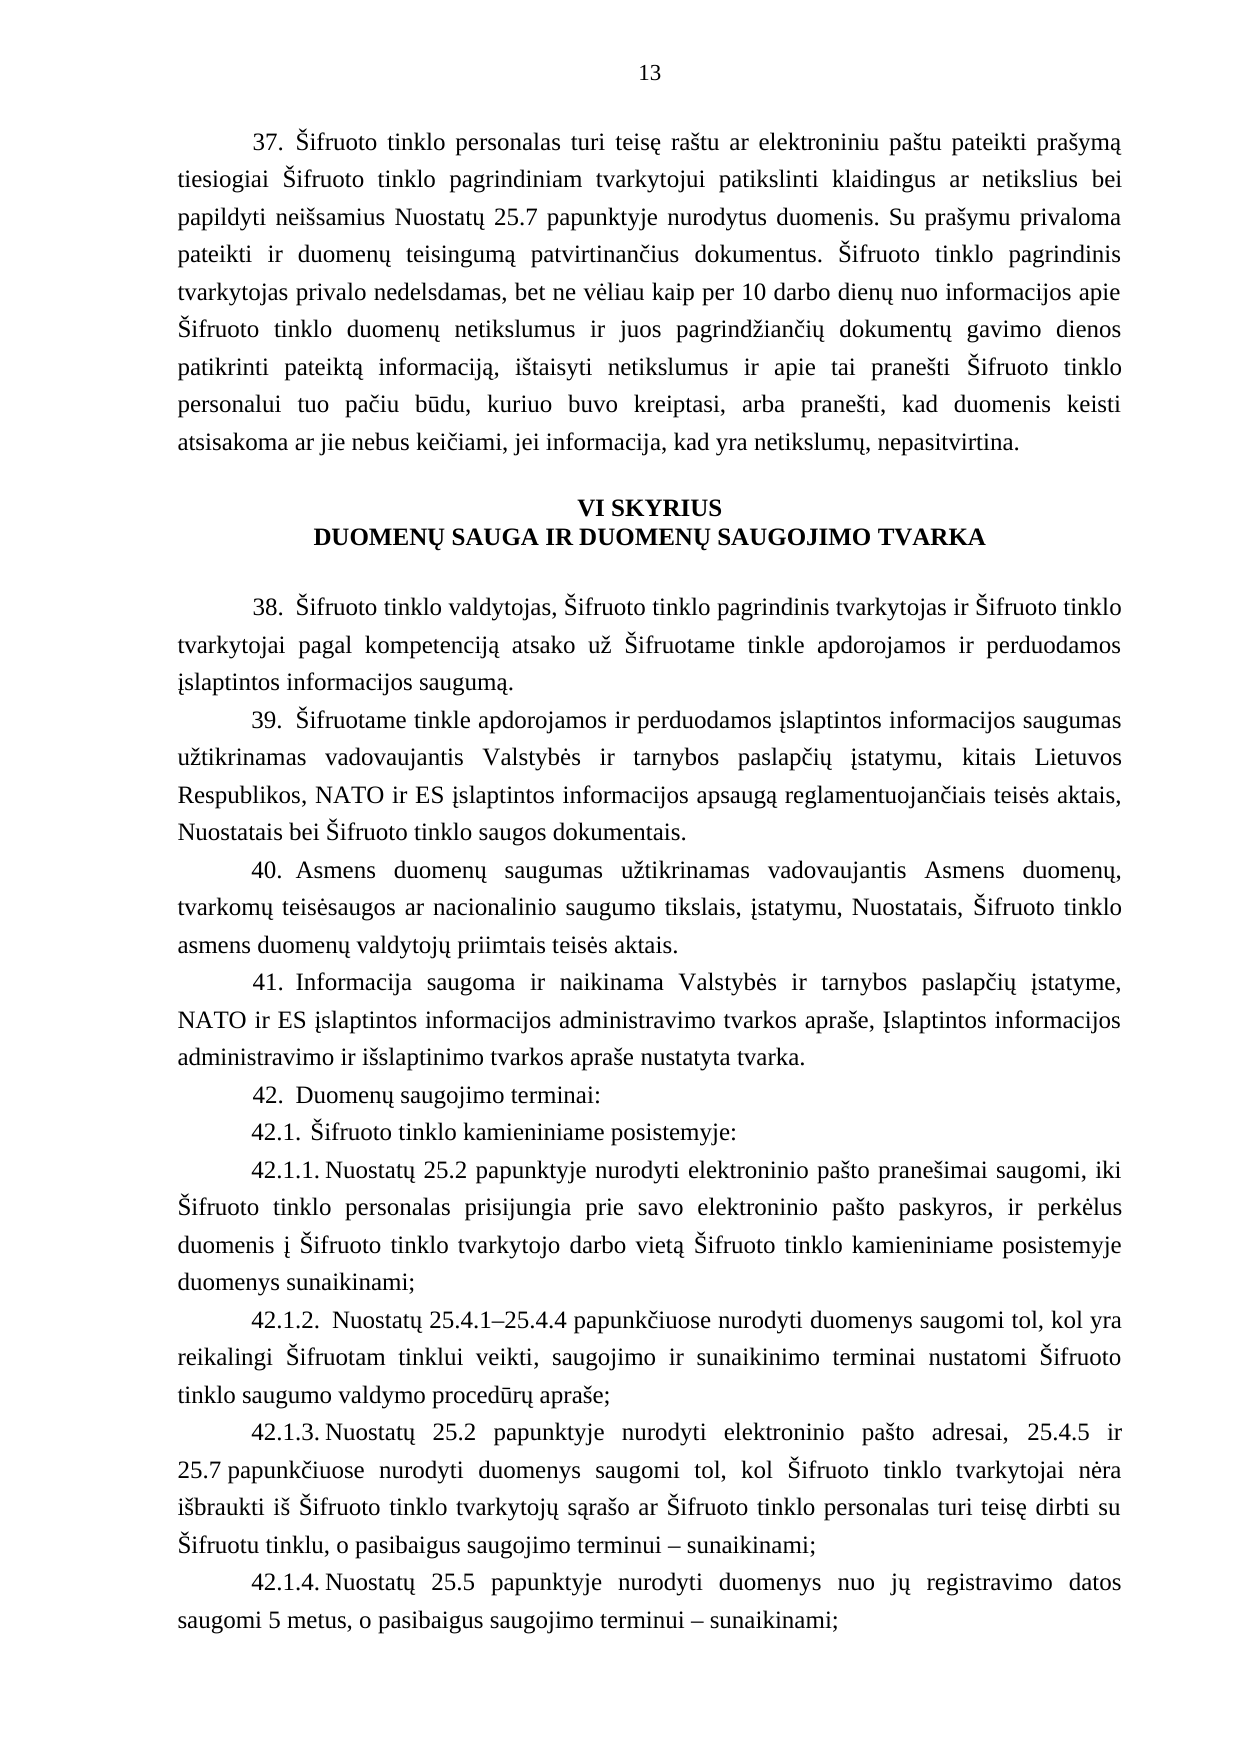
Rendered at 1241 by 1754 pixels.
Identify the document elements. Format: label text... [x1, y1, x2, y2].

text 42.1.3. Nuostatų 25.2 papunktyje nurodyti elektroninio pašto adresai, 25.4.5 ir 25.7 papunkčiuose nurodyti duomenys saugomi tol, kol Šifruoto tinklo tvarkytojai nėra išbraukti iš Šifruoto tinklo tvarkytojų sąrašo ar Šifruoto tinklo personalas turi teisę dirbti su Šifruotu tinklu, o pasibaigus saugojimo terminui – sunaikinami; [177, 1409, 1122, 1559]
text 39. Šifruotame tinkle apdorojamos ir perduodamos įslaptintos informacijos saugumas užtikrinamas vadovaujantis Valstybės ir tarnybos paslapčių įstatymu, kitais Lietuvos Respublikos, NATO ir ES įslaptintos informacijos apsaugą reglamentuojančiais teisės aktais, Nuostatais bei Šifruoto tinklo saugos dokumentais. [177, 696, 1122, 846]
text 38. Šifruoto tinklo valdytojas, Šifruoto tinklo pagrindinis tvarkytojas ir Šifruoto tinklo tvarkytojai pagal kompetenciją atsako už Šifruotame tinkle apdorojamos ir perduodamos įslaptintos informacijos saugumą. [177, 584, 1122, 696]
text 40. Asmens duomenų saugumas užtikrinamas vadovaujantis Asmens duomenų, tvarkomų teisėsaugos ar nacionalinio saugumo tikslais, įstatymu, Nuostatais, Šifruoto tinklo asmens duomenų valdytojų priimtais teisės aktais. [177, 846, 1122, 959]
text 42.1. Šifruoto tinklo kamieniniame posistemyje: [177, 1109, 1122, 1146]
text 42.1.2. Nuostatų 25.4.1–25.4.4 papunkčiuose nurodyti duomenys saugomi tol, kol yra reikalingi Šifruotam tinklui veikti, saugojimo ir sunaikinimo terminai nustatomi Šifruoto tinklo saugumo valdymo procedūrų apraše; [177, 1296, 1122, 1409]
text DUOMENŲ SAUGA IR DUOMENŲ SAUGOJIMO TVARKA [177, 522, 1122, 551]
text 42. Duomenų saugojimo terminai: [177, 1071, 1122, 1109]
text 37. Šifruoto tinklo personalas turi teisę raštu ar elektroniniu paštu pateikti prašymą tiesiogiai Šifruoto tinklo pagrindiniam tvarkytojui patikslinti klaidingus ar netikslius bei papildyti neišsamius Nuostatų 25.7 papunktyje nurodytus duomenis. Su prašymu privaloma pateikti ir duomenų teisingumą patvirtinančius dokumentus. Šifruoto tinklo pagrindinis tvarkytojas privalo nedelsdamas, bet ne vėliau kaip per 10 darbo dienų nuo informacijos apie Šifruoto tinklo duomenų netikslumus ir juos pagrindžiančių dokumentų gavimo dienos patikrinti pateiktą informaciją, ištaisyti netikslumus ir apie tai pranešti Šifruoto tinklo personalui tuo pačiu būdu, kuriuo buvo kreiptasi, arba pranešti, kad duomenis keisti atsisakoma ar jie nebus keičiami, jei informacija, kad yra netikslumų, nepasitvirtina. [177, 118, 1122, 456]
text VI SKYRIUS [177, 493, 1122, 522]
text 41. Informacija saugoma ir naikinama Valstybės ir tarnybos paslapčių įstatyme, NATO ir ES įslaptintos informacijos administravimo tvarkos apraše, Įslaptintos informacijos administravimo ir išslaptinimo tvarkos apraše nustatyta tvarka. [177, 959, 1122, 1071]
text 42.1.1. Nuostatų 25.2 papunktyje nurodyti elektroninio pašto pranešimai saugomi, iki Šifruoto tinklo personalas prisijungia prie savo elektroninio pašto paskyros, ir perkėlus duomenis į Šifruoto tinklo tvarkytojo darbo vietą Šifruoto tinklo kamieniniame posistemyje duomenys sunaikinami; [177, 1146, 1122, 1296]
text 42.1.4. Nuostatų 25.5 papunktyje nurodyti duomenys nuo jų registravimo datos saugomi 5 metus, o pasibaigus saugojimo terminui – sunaikinami; [177, 1559, 1122, 1634]
